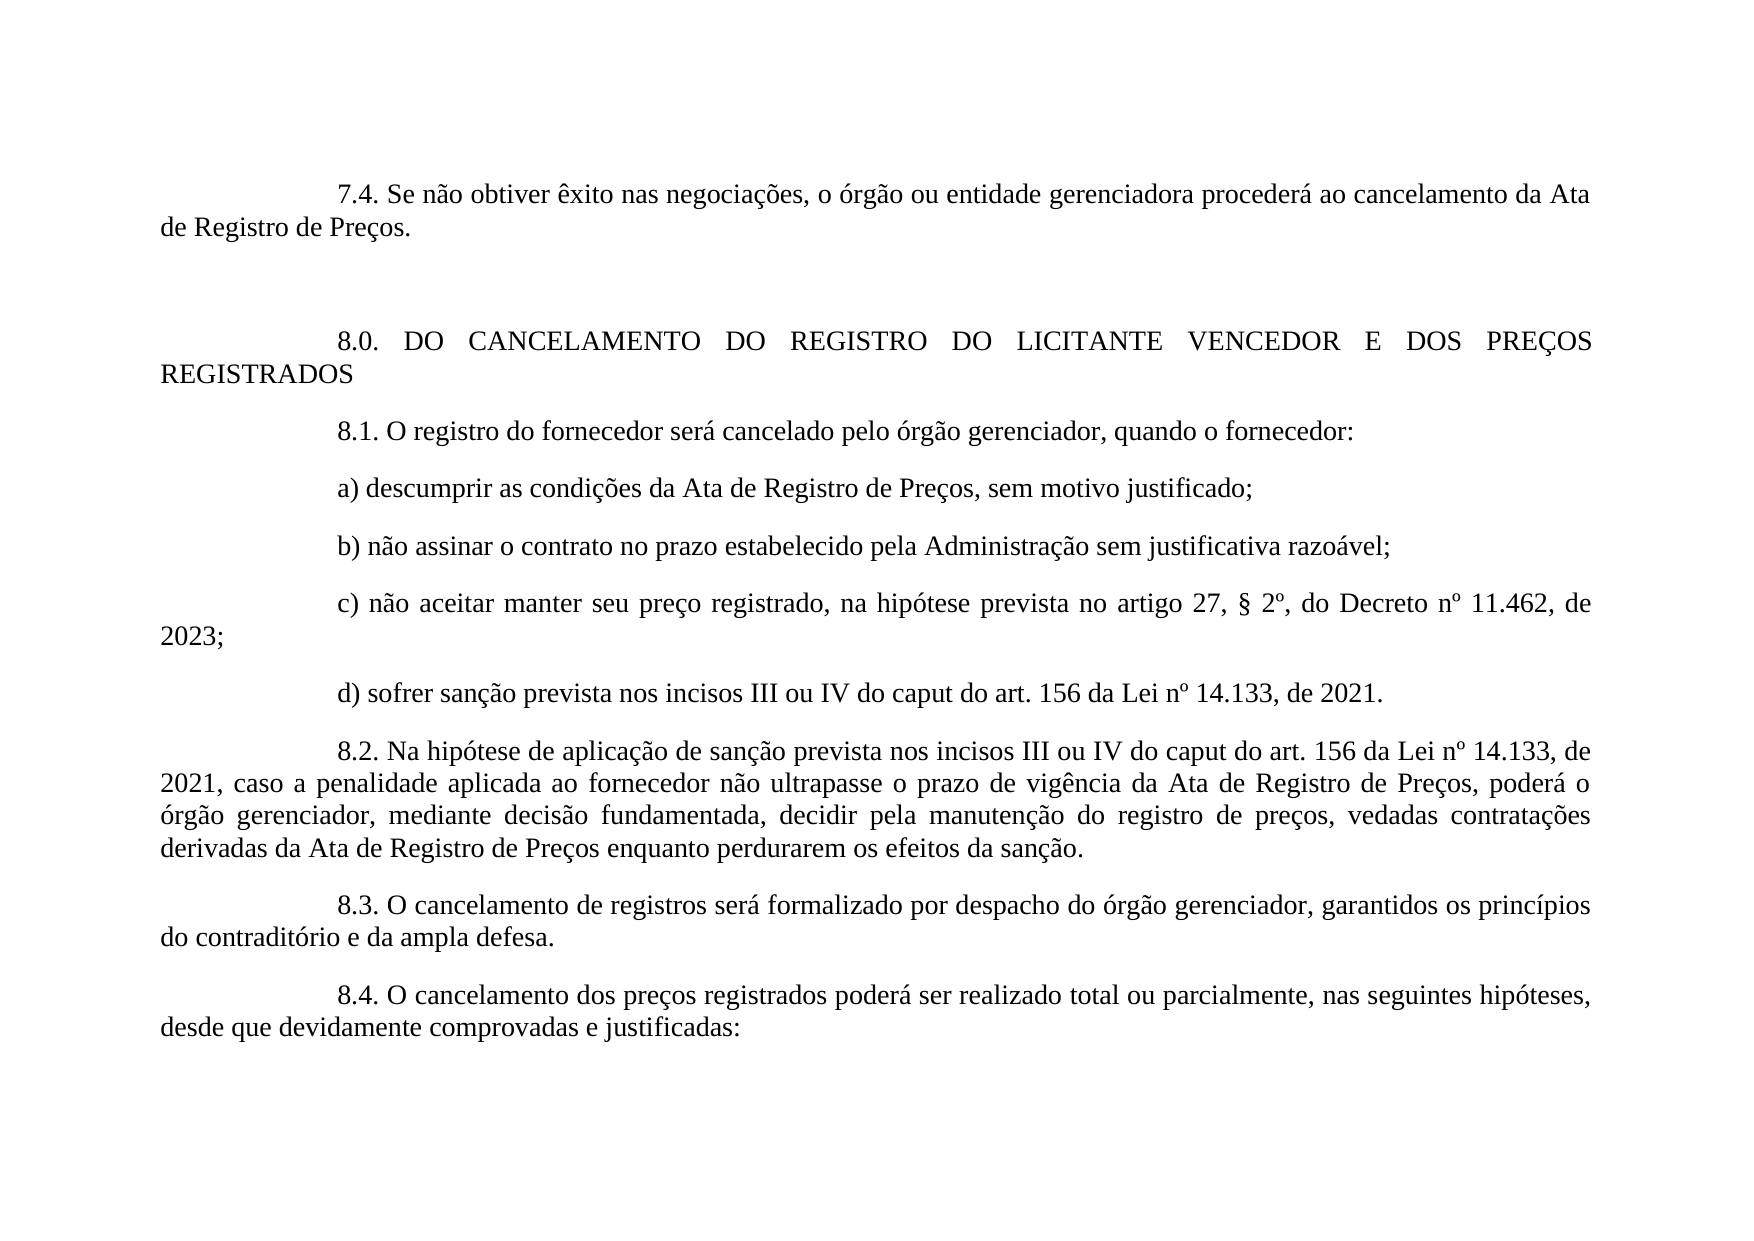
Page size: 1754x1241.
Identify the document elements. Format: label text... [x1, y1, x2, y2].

text 8.4. O cancelamento dos preços registrados poderá ser realizado total ou parcialmente, nas seguintes hipóteses, desde que devidamente comprovadas e justificadas: [160, 978, 1594, 1043]
text 8.2. Na hipótese de aplicação de sanção prevista nos incisos III ou IV do caput do art. 156 da Lei nº 14.133, de 2021, caso a penalidade aplicada ao fornecedor não ultrapasse o prazo de vigência da Ata de Registro de Preços, poderá o órgão gerenciador, mediante decisão fundamentada, decidir pela manutenção do registro de preços, vedadas contratações derivadas da Ata de Registro de Preços enquanto perdurarem os efeitos da sanção. [160, 733, 1594, 863]
text d) sofrer sanção prevista nos incisos III ou IV do caput do art. 156 da Lei nº 14.133, de 2021. [160, 676, 1594, 708]
text 8.1. O registro do fornecedor será cancelado pelo órgão gerenciador, quando o fornecedor: [160, 414, 1594, 447]
text 7.4. Se não obtiver êxito nas negociações, o órgão ou entidade gerenciadora procederá ao cancelamento da Ata de Registro de Preços. [160, 177, 1594, 242]
text c) não aceitar manter seu preço registrado, na hipótese prevista no artigo 27, § 2º, do Decreto nº 11.462, de 2023; [160, 586, 1594, 651]
text a) descumprir as condições da Ata de Registro de Preços, sem motivo justificado; [160, 472, 1594, 504]
text 8.3. O cancelamento de registros será formalizado por despacho do órgão gerenciador, garantidos os princípios do contraditório e da ampla defesa. [160, 888, 1594, 953]
text 8.0. DO CANCELAMENTO DO REGISTRO DO LICITANTE VENCEDOR E DOS PREÇOS REGISTRADOS [160, 324, 1594, 389]
text b) não assinar o contrato no prazo estabelecido pela Administração sem justificativa razoável; [160, 529, 1594, 561]
